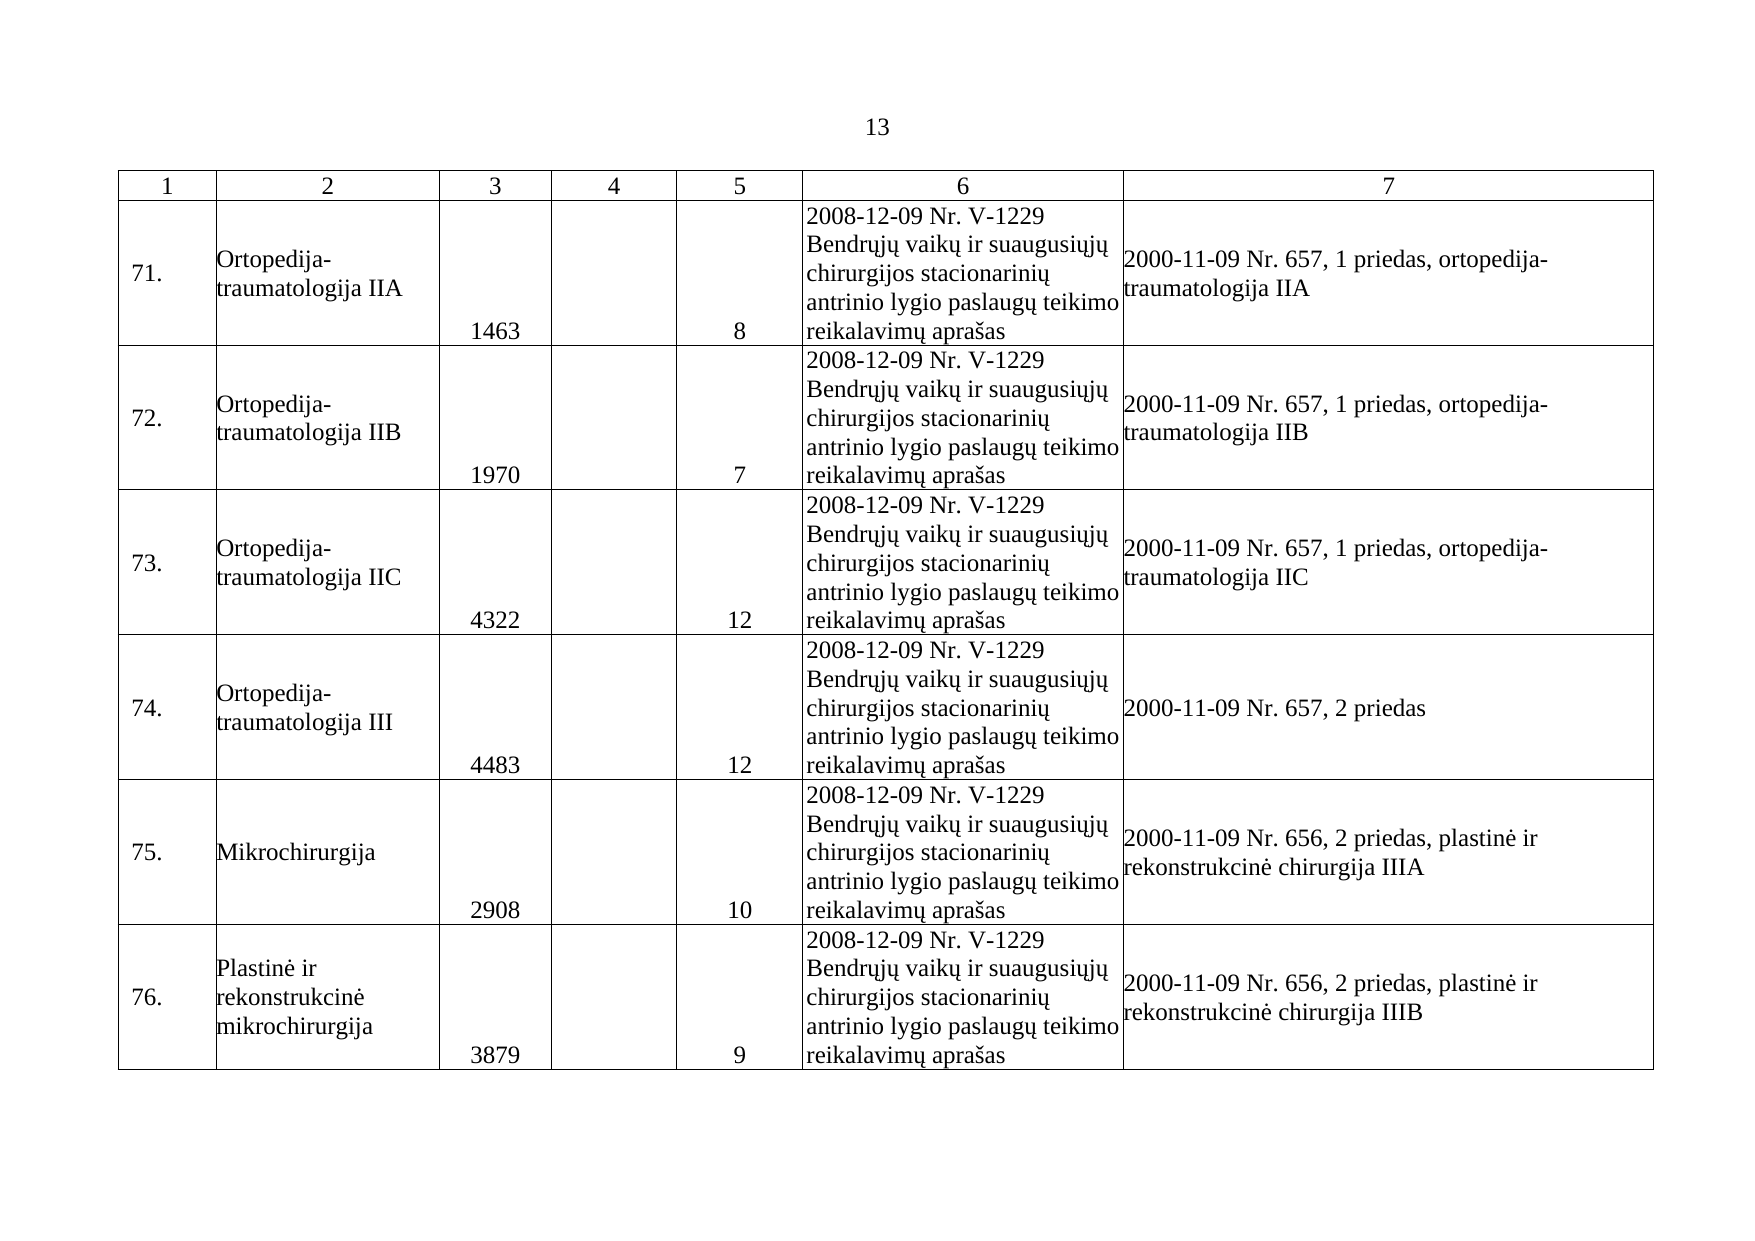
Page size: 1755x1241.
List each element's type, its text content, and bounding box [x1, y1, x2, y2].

table_cell 2000-11-09 Nr. 657, 1 priedas, ortopedija-traumatologija IIA [1124, 201, 1653, 344]
table_cell 4322 [440, 490, 551, 634]
table_header 4 [552, 171, 676, 200]
table_cell Plastinė ir rekonstrukcinė mikrochirurgija [217, 925, 439, 1068]
table_cell 12 [677, 490, 802, 634]
table_cell 75. [119, 780, 216, 924]
table_cell 2008-12-09 Nr. V-1229 Bendrųjų vaikų ir suaugusiųjų chirurgijos stacionarinių antrinio lygio paslaugų teikimo reikalavimų aprašas [803, 635, 1123, 779]
table_cell 2000-11-09 Nr. 657, 1 priedas, ortopedija-traumatologija IIB [1124, 346, 1653, 489]
table_cell 2000-11-09 Nr. 657, 1 priedas, ortopedija-traumatologija IIC [1124, 490, 1653, 634]
table_cell Mikrochirurgija [217, 780, 439, 924]
table_cell 2008-12-09 Nr. V-1229 Bendrųjų vaikų ir suaugusiųjų chirurgijos stacionarinių antrinio lygio paslaugų teikimo reikalavimų aprašas [803, 346, 1123, 489]
table_cell 10 [677, 780, 802, 924]
table_cell 9 [677, 925, 802, 1068]
table_header 1 [119, 171, 216, 200]
table_header 7 [1124, 171, 1653, 200]
table_cell 2008-12-09 Nr. V-1229 Bendrųjų vaikų ir suaugusiųjų chirurgijos stacionarinių antrinio lygio paslaugų teikimo reikalavimų aprašas [803, 780, 1123, 924]
table_cell 1970 [440, 346, 551, 489]
table_cell [552, 346, 676, 489]
table_cell Ortopedija-traumatologija IIA [217, 201, 439, 344]
table_cell 12 [677, 635, 802, 779]
table_cell 3879 [440, 925, 551, 1068]
table_header 6 [803, 171, 1123, 200]
table_cell Ortopedija-traumatologija III [217, 635, 439, 779]
table_cell 2000-11-09 Nr. 657, 2 priedas [1124, 635, 1653, 779]
table_cell [552, 925, 676, 1068]
table_cell Ortopedija-traumatologija IIC [217, 490, 439, 634]
table_cell 2008-12-09 Nr. V-1229 Bendrųjų vaikų ir suaugusiųjų chirurgijos stacionarinių antrinio lygio paslaugų teikimo reikalavimų aprašas [803, 925, 1123, 1068]
table_cell 73. [119, 490, 216, 634]
table_cell 2000-11-09 Nr. 656, 2 priedas, plastinė ir rekonstrukcinė chirurgija IIIA [1124, 780, 1653, 924]
table_cell [552, 780, 676, 924]
table_cell 7 [677, 346, 802, 489]
table_header 5 [677, 171, 802, 200]
table_cell 76. [119, 925, 216, 1068]
table_cell [552, 201, 676, 344]
table_header 2 [217, 171, 439, 200]
table_cell 71. [119, 201, 216, 344]
table_cell 1463 [440, 201, 551, 344]
table_cell 74. [119, 635, 216, 779]
table_cell 4483 [440, 635, 551, 779]
table_cell 8 [677, 201, 802, 344]
table_cell [552, 490, 676, 634]
table_header 3 [440, 171, 551, 200]
table_cell 2000-11-09 Nr. 656, 2 priedas, plastinė ir rekonstrukcinė chirurgija IIIB [1124, 925, 1653, 1068]
table_cell 72. [119, 346, 216, 489]
table_cell 2008-12-09 Nr. V-1229 Bendrųjų vaikų ir suaugusiųjų chirurgijos stacionarinių antrinio lygio paslaugų teikimo reikalavimų aprašas [803, 201, 1123, 344]
table_cell [552, 635, 676, 779]
table_cell 2008-12-09 Nr. V-1229 Bendrųjų vaikų ir suaugusiųjų chirurgijos stacionarinių antrinio lygio paslaugų teikimo reikalavimų aprašas [803, 490, 1123, 634]
table_cell 2908 [440, 780, 551, 924]
table_cell Ortopedija-traumatologija IIB [217, 346, 439, 489]
